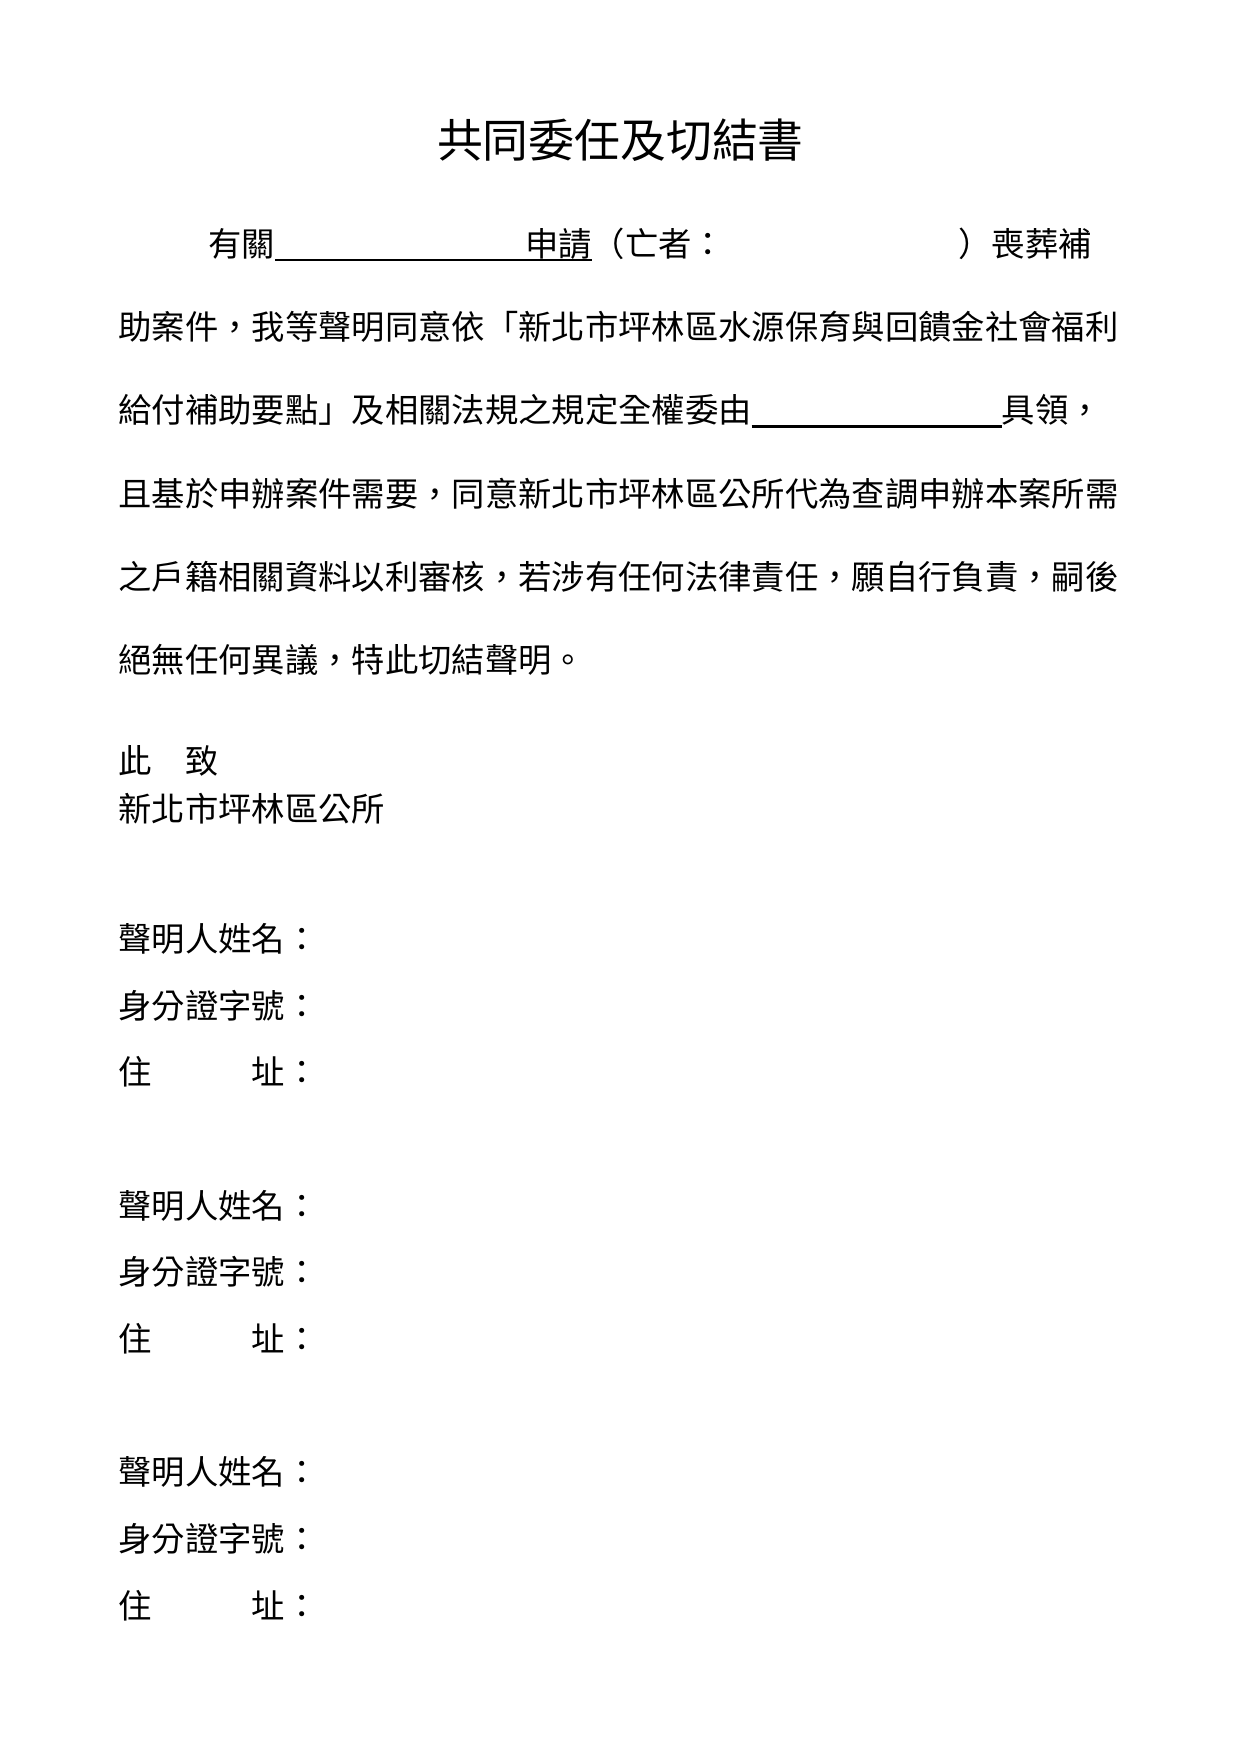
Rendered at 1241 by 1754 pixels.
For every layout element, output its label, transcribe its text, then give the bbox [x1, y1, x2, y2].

text 有關 申請（亡者： ）喪葬補助案件，我等聲明同意依「新北市坪林區水源保育與回饋金社會福利給付補助要點」及相關法規之規定全權委由 具領，且基於申辦案件需要，同意新北市坪林區公所代為查調申辦本案所需之戶籍相關資料以利審核，若涉有任何法律責任，願自行負責，嗣後絕無任何異議，特此切結聲明。 [118, 189, 1122, 689]
text 身分證字號： [118, 1231, 1122, 1298]
text 住 址： [118, 1031, 1122, 1098]
text 此 致 [118, 735, 1122, 783]
text 身分證字號： [118, 1498, 1122, 1565]
text 住 址： [118, 1298, 1122, 1365]
text 住 址： [118, 1565, 1122, 1631]
text 身分證字號： [118, 965, 1122, 1031]
text 聲明人姓名： [118, 1165, 1122, 1231]
text 共同委任及切結書 [118, 64, 1122, 189]
text 聲明人姓名： [118, 1431, 1122, 1498]
text 新北市坪林區公所 [118, 783, 1122, 831]
text 聲明人姓名： [118, 898, 1122, 965]
